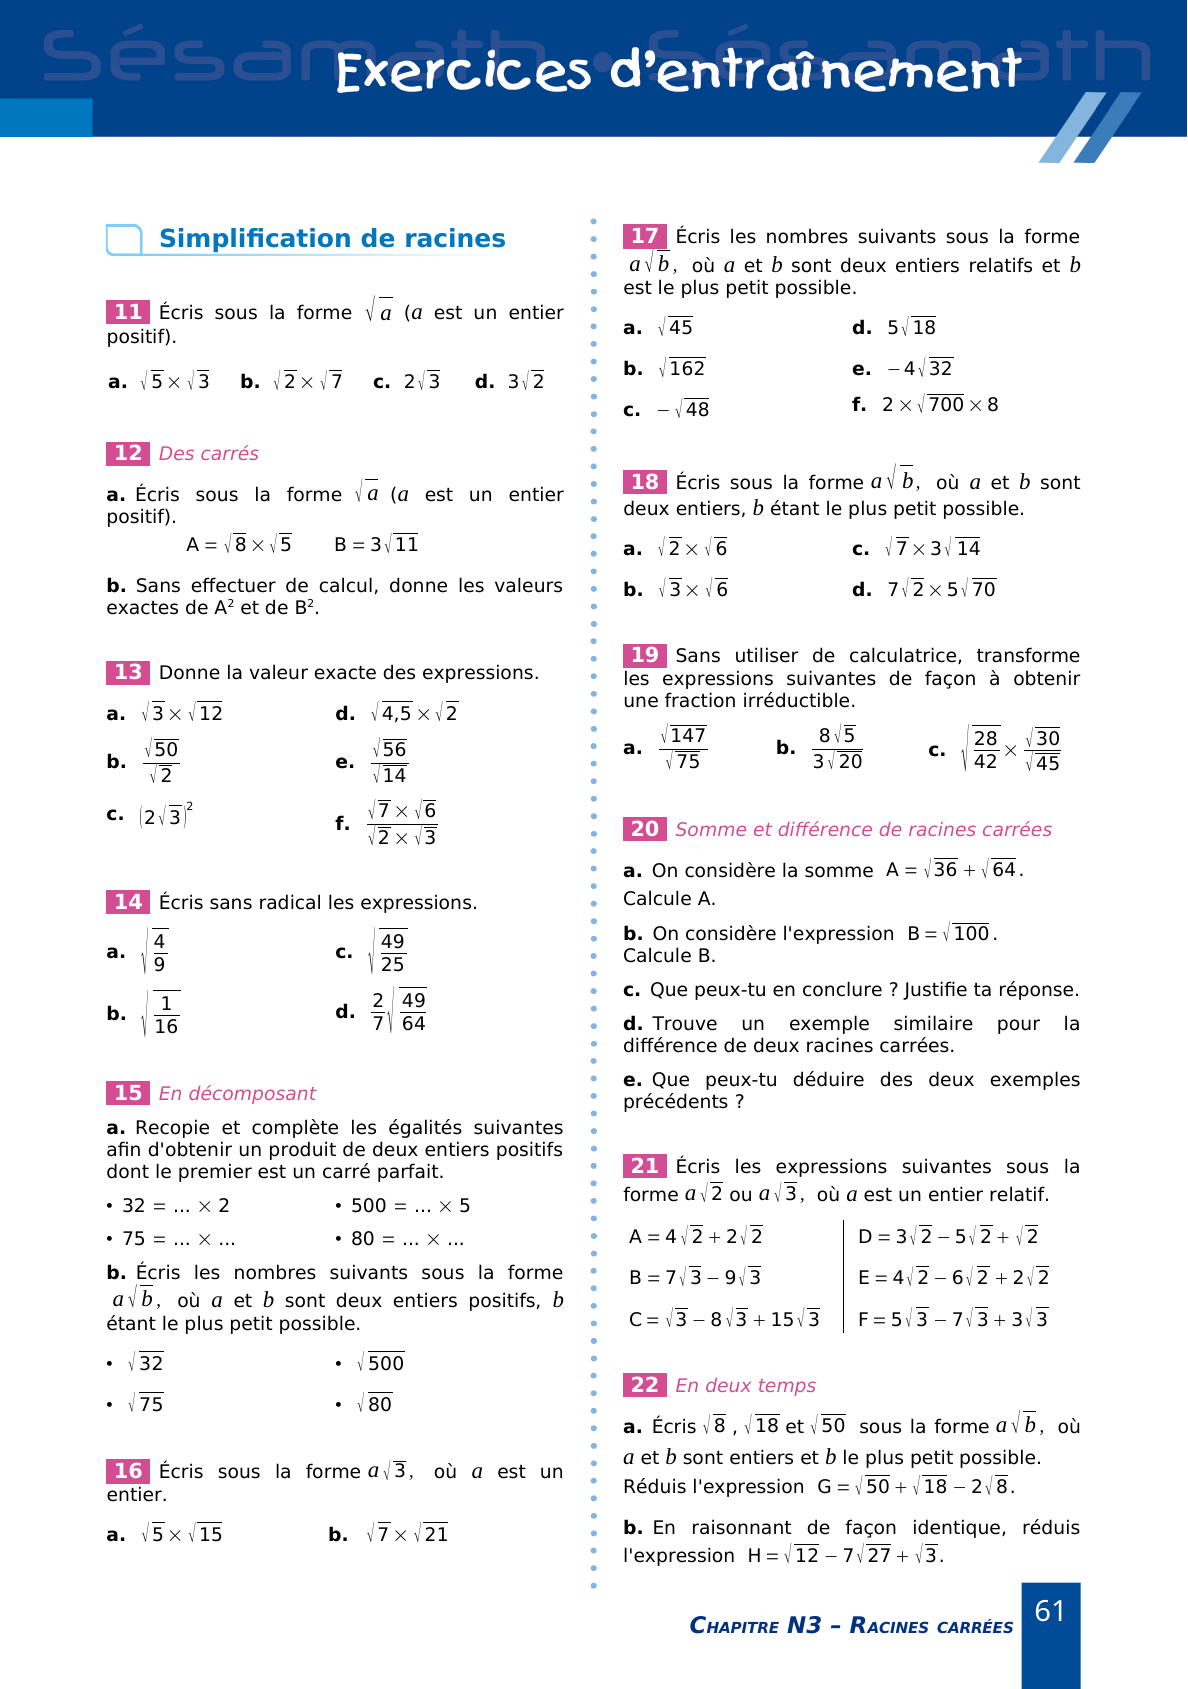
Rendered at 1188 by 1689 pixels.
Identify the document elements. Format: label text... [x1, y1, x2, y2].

list b. [106, 1518, 564, 1547]
list En décomposant [150, 1081, 564, 1105]
list Donne la valeur exacte des expressions. [150, 661, 564, 685]
list 32 = ... × 2 [106, 1194, 335, 1216]
table_header c. [367, 360, 469, 400]
list Des carrés [150, 442, 564, 466]
list Écris les expressions suivantes sous la formeou où a est un entier relatif. [623, 1154, 1081, 1208]
list Trouve un exemple similaire pour la différence de deux racines carrées. [623, 1013, 1081, 1057]
picture [0, 0, 1187, 163]
list Que peux‑tu déduire des deux exemples précédents ? [623, 1069, 1081, 1113]
list En deux temps [667, 1373, 1081, 1397]
list Écris les nombres suivants sous la forme où a et b sont deux entiers positifs, b étant le plus petit possible. [106, 1262, 564, 1334]
list Sans utiliser de calculatrice, transforme les expressions suivantes de façon à obtenir une fraction irréductible. [623, 643, 1081, 712]
picture [105, 224, 517, 256]
list Écris sous la forme où a est un entier. [106, 1458, 564, 1506]
list Écris sous la forme (a est un entier positif). [106, 478, 564, 563]
list Recopie et complète les égalités suivantes afin d'obtenir un produit de deux entiers positifs dont le premier est un carré parfait. [106, 1117, 564, 1183]
list On considère la somme Calcule A. [623, 853, 1081, 910]
table_header a. [106, 360, 234, 400]
list 80 = ... × ... [335, 1228, 564, 1250]
list 75 = ... × ... [106, 1228, 335, 1250]
list 500 = ... × 5 [335, 1194, 564, 1216]
list Écris les nombres suivants sous la forme où a et b sont deux entiers relatifs et b est le plus petit possible. [623, 224, 1081, 299]
list Sans effectuer de calcul, donne les valeurs exactes de A2 et de B2. [106, 575, 564, 619]
list En raisonnant de façon identique, réduis l'expression [623, 1517, 1081, 1568]
list Écris sous la forme (a est un entier positif). [106, 295, 564, 348]
list Somme et différence de racines carrées [667, 817, 1081, 841]
list Écris sans radical les expressions. [150, 890, 564, 914]
list Écris sous la forme où a et b sont deux entiers, b étant le plus petit possible. [623, 464, 1081, 520]
list Que peux‑tu en conclure ? Justifie ta réponse. [623, 979, 1081, 1001]
table_header d. [469, 360, 564, 400]
list On considère l'expression Calcule B. [623, 922, 1081, 967]
list Simplification de racines [517, 224, 564, 254]
list Écris,et sous la forme où a et b sont entiers et b le plus petit possible. Réduis l'expression [623, 1409, 1081, 1505]
table_header b. [234, 360, 367, 400]
